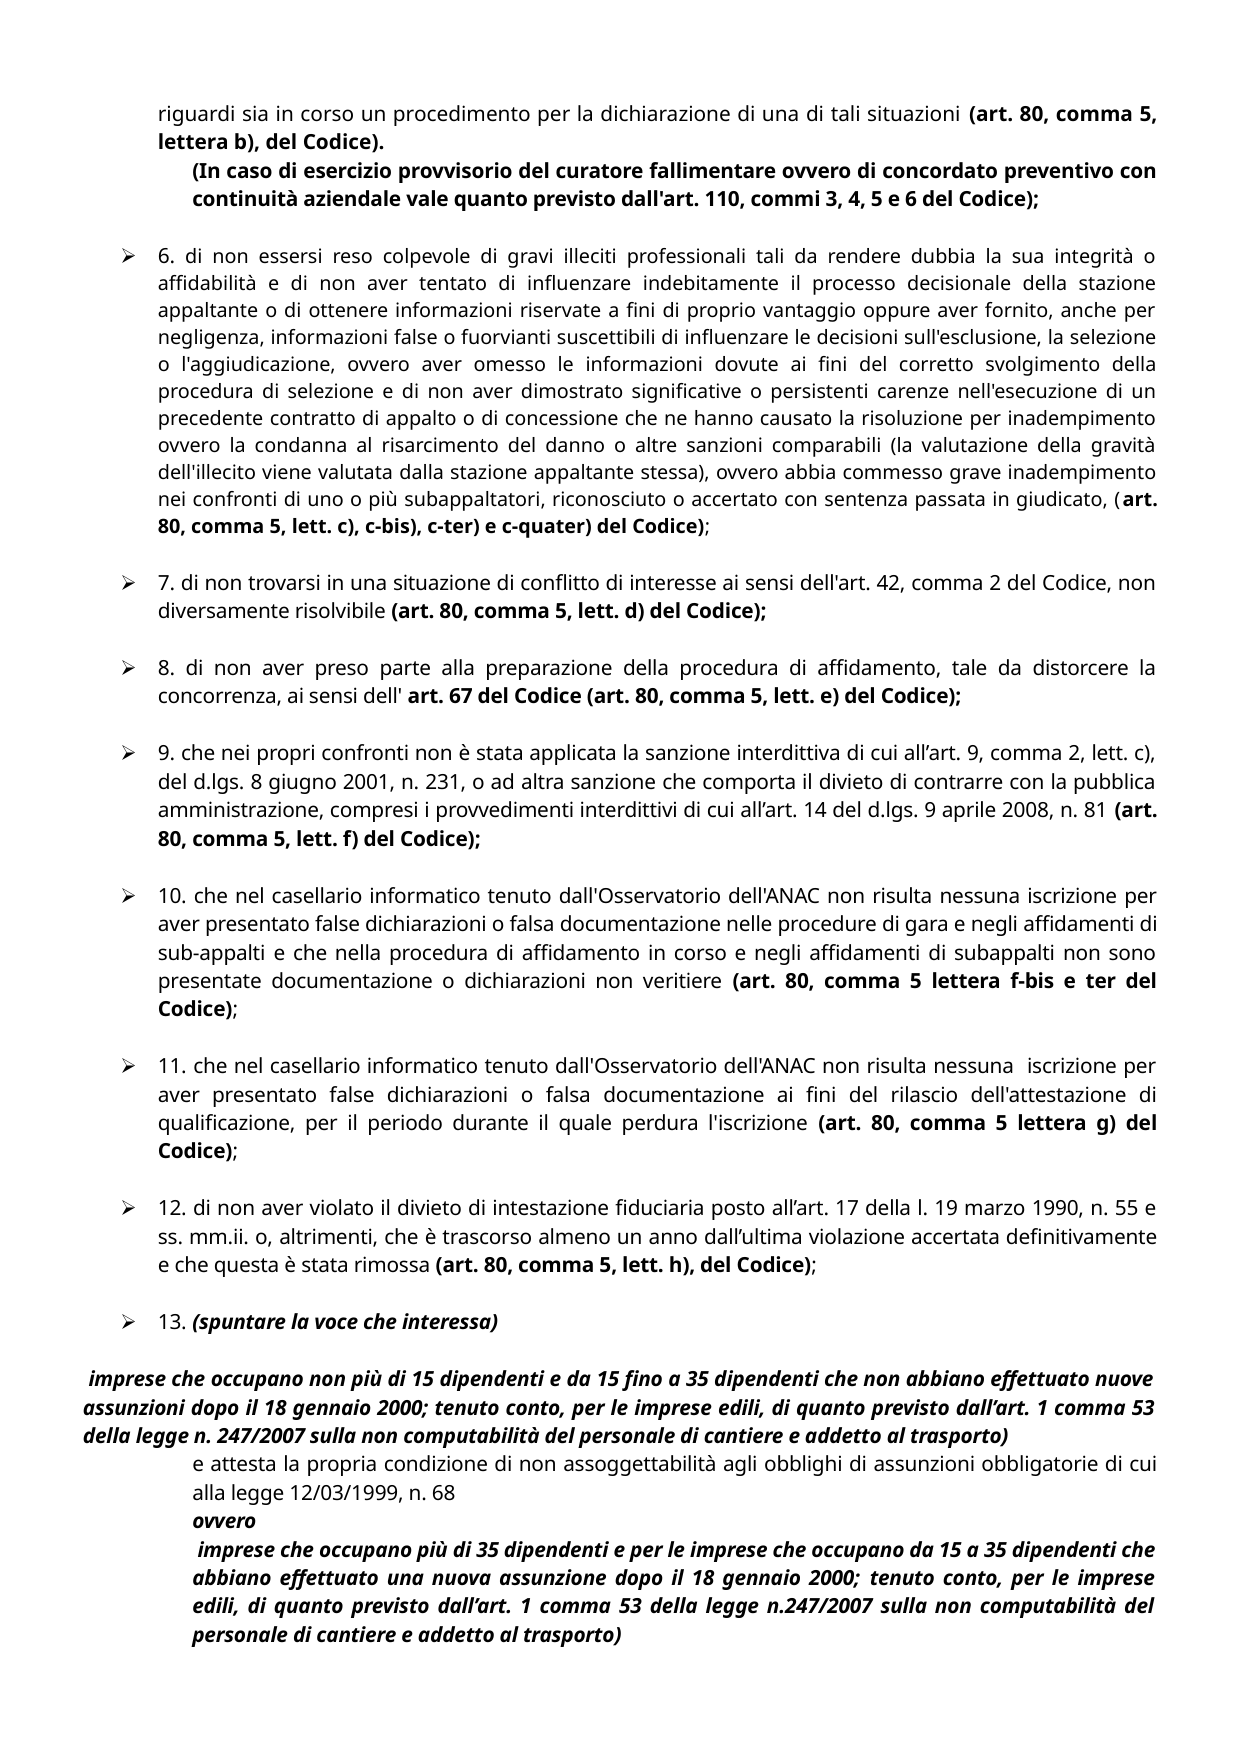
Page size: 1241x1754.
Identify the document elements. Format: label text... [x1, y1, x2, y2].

list 13. (spuntare la voce che interessa) [120, 1307, 1157, 1336]
list 11. che nel casellario informatico tenuto dall'Osservatorio dell'ANAC non risulta nessuna iscrizione per aver presentato false dichiarazioni o falsa documentazione ai fini del rilascio dell'attestazione di qualificazione, per il periodo durante il quale perdura l'iscrizione (art. 80, comma 5 lettera g) del Codice); [120, 1051, 1157, 1165]
list 12. di non aver violato il divieto di intestazione fiduciaria posto all’art. 17 della l. 19 marzo 1990, n. 55 e ss. mm.ii. o, altrimenti, che è trascorso almeno un anno dall’ultima violazione accertata definitivamente e che questa è stata rimossa (art. 80, comma 5, lett. h), del Codice); [120, 1193, 1157, 1279]
text ovvero [192, 1506, 1157, 1535]
list 10. che nel casellario informatico tenuto dall'Osservatorio dell'ANAC non risulta nessuna iscrizione per aver presentato false dichiarazioni o falsa documentazione nelle procedure di gara e negli affidamenti di sub-appalti e che nella procedura di affidamento in corso e negli affidamenti di subappalti non sono presentate documentazione o dichiarazioni non veritiere (art. 80, comma 5 lettera f-bis e ter del Codice); [120, 881, 1157, 1023]
text imprese che occupano non più di 15 dipendenti e da 15 fino a 35 dipendenti che non abbiano effettuato nuove assunzioni dopo il 18 gennaio 2000; tenuto conto, per le imprese edili, di quanto previsto dall’art. 1 comma 53 della legge n. 247/2007 sulla non computabilità del personale di cantiere e addetto al trasporto) [83, 1364, 1157, 1449]
list riguardi sia in corso un procedimento per la dichiarazione di una di tali situazioni (art. 80, comma 5, lettera b), del Codice). [120, 99, 1157, 156]
text imprese che occupano più di 35 dipendenti e per le imprese che occupano da 15 a 35 dipendenti che abbiano effettuato una nuova assunzione dopo il 18 gennaio 2000; tenuto conto, per le imprese edili, di quanto previsto dall’art. 1 comma 53 della legge n.247/2007 sulla non computabilità del personale di cantiere e addetto al trasporto) [192, 1535, 1157, 1648]
text (In caso di esercizio provvisorio del curatore fallimentare ovvero di concordato preventivo con continuità aziendale vale quanto previsto dall'art. 110, commi 3, 4, 5 e 6 del Codice); [192, 156, 1157, 213]
list 7. di non trovarsi in una situazione di conflitto di interesse ai sensi dell'art. 42, comma 2 del Codice, non diversamente risolvibile (art. 80, comma 5, lett. d) del Codice); [120, 568, 1157, 625]
text e attesta la propria condizione di non assoggettabilità agli obblighi di assunzioni obbligatorie di cui alla legge 12/03/1999, n. 68 [192, 1449, 1157, 1506]
list 9. che nei propri confronti non è stata applicata la sanzione interdittiva di cui all’art. 9, comma 2, lett. c), del d.lgs. 8 giugno 2001, n. 231, o ad altra sanzione che comporta il divieto di contrarre con la pubblica amministrazione, compresi i provvedimenti interdittivi di cui all’art. 14 del d.lgs. 9 aprile 2008, n. 81 (art. 80, comma 5, lett. f) del Codice); [120, 738, 1157, 852]
list 6. di non essersi reso colpevole di gravi illeciti professionali tali da rendere dubbia la sua integrità o affidabilità e di non aver tentato di influenzare indebitamente il processo decisionale della stazione appaltante o di ottenere informazioni riservate a fini di proprio vantaggio oppure aver fornito, anche per negligenza, informazioni false o fuorvianti suscettibili di influenzare le decisioni sull'esclusione, la selezione o l'aggiudicazione, ovvero aver omesso le informazioni dovute ai fini del corretto svolgimento della procedura di selezione e di non aver dimostrato significative o persistenti carenze nell'esecuzione di un precedente contratto di appalto o di concessione che ne hanno causato la risoluzione per inadempimento ovvero la condanna al risarcimento del danno o altre sanzioni comparabili (la valutazione della gravità dell'illecito viene valutata dalla stazione appaltante stessa), ovvero abbia commesso grave inadempimento nei confronti di uno o più subappaltatori, riconosciuto o accertato con sentenza passata in giudicato, (art. 80, comma 5, lett. c), c-bis), c-ter) e c-quater) del Codice); [120, 241, 1157, 539]
list 8. di non aver preso parte alla preparazione della procedura di affidamento, tale da distorcere la concorrenza, ai sensi dell' art. 67 del Codice (art. 80, comma 5, lett. e) del Codice); [120, 653, 1157, 710]
